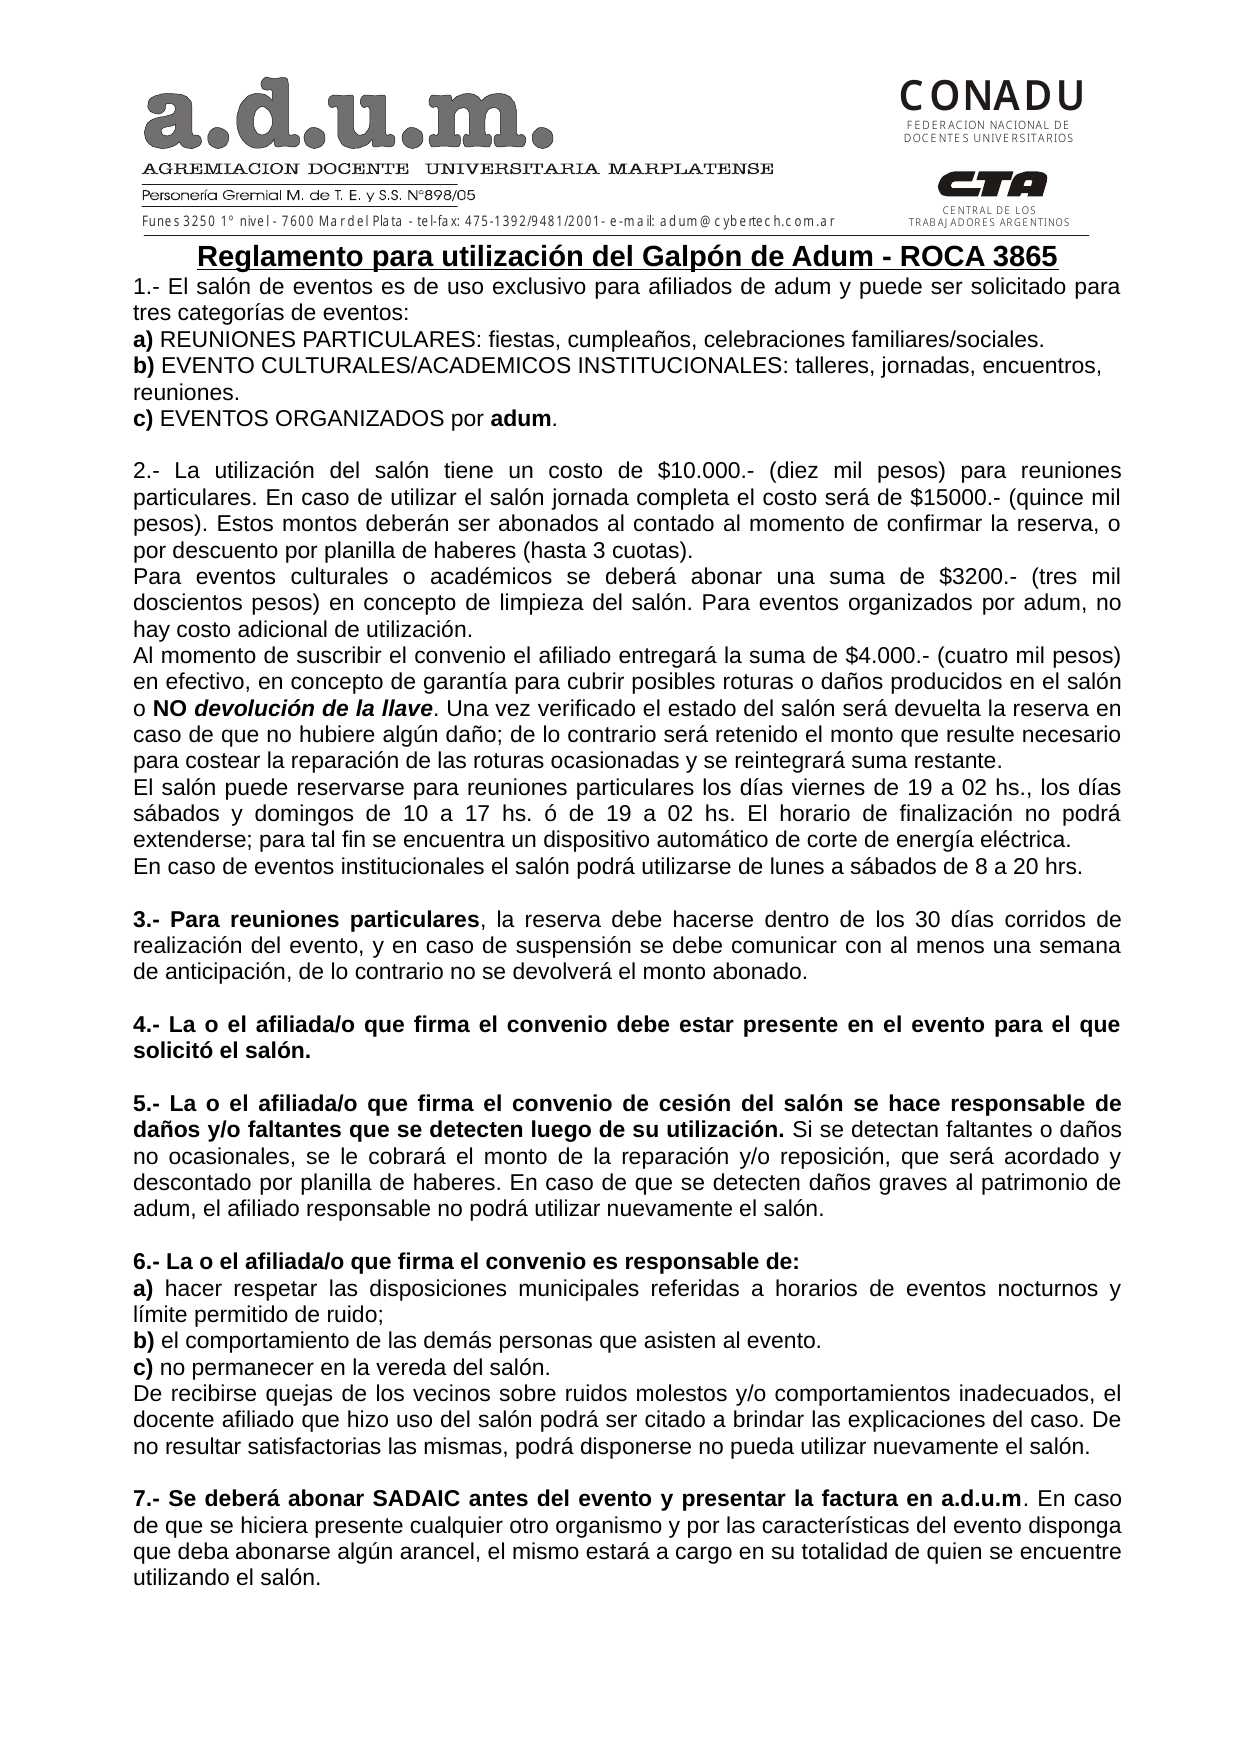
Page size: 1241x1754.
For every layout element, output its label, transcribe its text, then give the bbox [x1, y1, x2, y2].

text 3.- Para reuniones particulares, la reserva debe hacerse dentro de los 30 días corridos de realización del evento, y en caso de suspensión se debe comunicar con al menos una semana de anticipación, de lo contrario no se devolverá el monto abonado. [133, 906, 1122, 984]
text El salón puede reservarse para reuniones particulares los días viernes de 19 a 02 hs., los días sábados y domingos de 10 a 17 hs. ó de 19 a 02 hs. El horario de finalización no podrá extenderse; para tal fin se encuentra un dispositivo automático de corte de energía eléctrica. [133, 774, 1122, 853]
text a) REUNIONES PARTICULARES: fiestas, cumpleaños, celebraciones familiares/sociales. [133, 326, 1122, 352]
text En caso de eventos institucionales el salón podrá utilizarse de lunes a sábados de 8 a 20 hrs. [133, 853, 1122, 879]
text 2.- La utilización del salón tiene un costo de $10.000.- (diez mil pesos) para reuniones particulares. En caso de utilizar el salón jornada completa el costo será de $15000.- (quince mil pesos). Estos montos deberán ser abonados al contado al momento de confirmar la reserva, o por descuento por planilla de haberes (hasta 3 cuotas). [133, 457, 1122, 563]
text c) no permanecer en la vereda del salón. [133, 1353, 1122, 1380]
text 7.- Se deberá abonar SADAIC antes del evento y presentar la factura en a.d.u.m. En caso de que se hiciera presente cualquier otro organismo y por las características del evento disponga que deba abonarse algún arancel, el mismo estará a cargo en su totalidad de quien se encuentre utilizando el salón. [133, 1485, 1122, 1591]
text c) EVENTOS ORGANIZADOS por adum. [133, 405, 1122, 431]
text 5.- La o el afiliada/o que firma el convenio de cesión del salón se hace responsable de daños y/o faltantes que se detecten luego de su utilización. Si se detectan faltantes o daños no ocasionales, se le cobrará el monto de la reparación y/o reposición, que será acordado y descontado por planilla de haberes. En caso de que se detecten daños graves al patrimonio de adum, el afiliado responsable no podrá utilizar nuevamente el salón. [133, 1090, 1122, 1222]
text 4.- La o el afiliada/o que firma el convenio debe estar presente en el evento para el que solicitó el salón. [133, 1011, 1122, 1064]
text De recibirse quejas de los vecinos sobre ruidos molestos y/o comportamientos inadecuados, el docente afiliado que hizo uso del salón podrá ser citado a brindar las explicaciones del caso. De no resultar satisfactorias las mismas, podrá disponerse no pueda utilizar nuevamente el salón. [133, 1380, 1122, 1459]
text 1.- El salón de eventos es de uso exclusivo para afiliados de adum y puede ser solicitado para tres categorías de eventos: [133, 273, 1122, 326]
text a) hacer respetar las disposiciones municipales referidas a horarios de eventos nocturnos y límite permitido de ruido; [133, 1274, 1122, 1327]
text b) el comportamiento de las demás personas que asisten al evento. [133, 1327, 1122, 1353]
text Al momento de suscribir el convenio el afiliado entregará la suma de $4.000.- (cuatro mil pesos) en efectivo, en concepto de garantía para cubrir posibles roturas o daños producidos en el salón o NO devolución de la llave. Una vez verificado el estado del salón será devuelta la reserva en caso de que no hubiere algún daño; de lo contrario será retenido el monto que resulte necesario para costear la reparación de las roturas ocasionadas y se reintegrará suma restante. [133, 642, 1122, 774]
text Reglamento para utilización del Galpón de Adum - ROCA 3865 [133, 148, 1122, 273]
text 6.- La o el afiliada/o que firma el convenio es responsable de: [133, 1248, 1122, 1274]
text Para eventos culturales o académicos se deberá abonar una suma de $3200.- (tres mil doscientos pesos) en concepto de limpieza del salón. Para eventos organizados por adum, no hay costo adicional de utilización. [133, 563, 1122, 642]
text b) EVENTO CULTURALES/ACADEMICOS INSTITUCIONALES: talleres, jornadas, encuentros, reuniones. [133, 352, 1122, 405]
